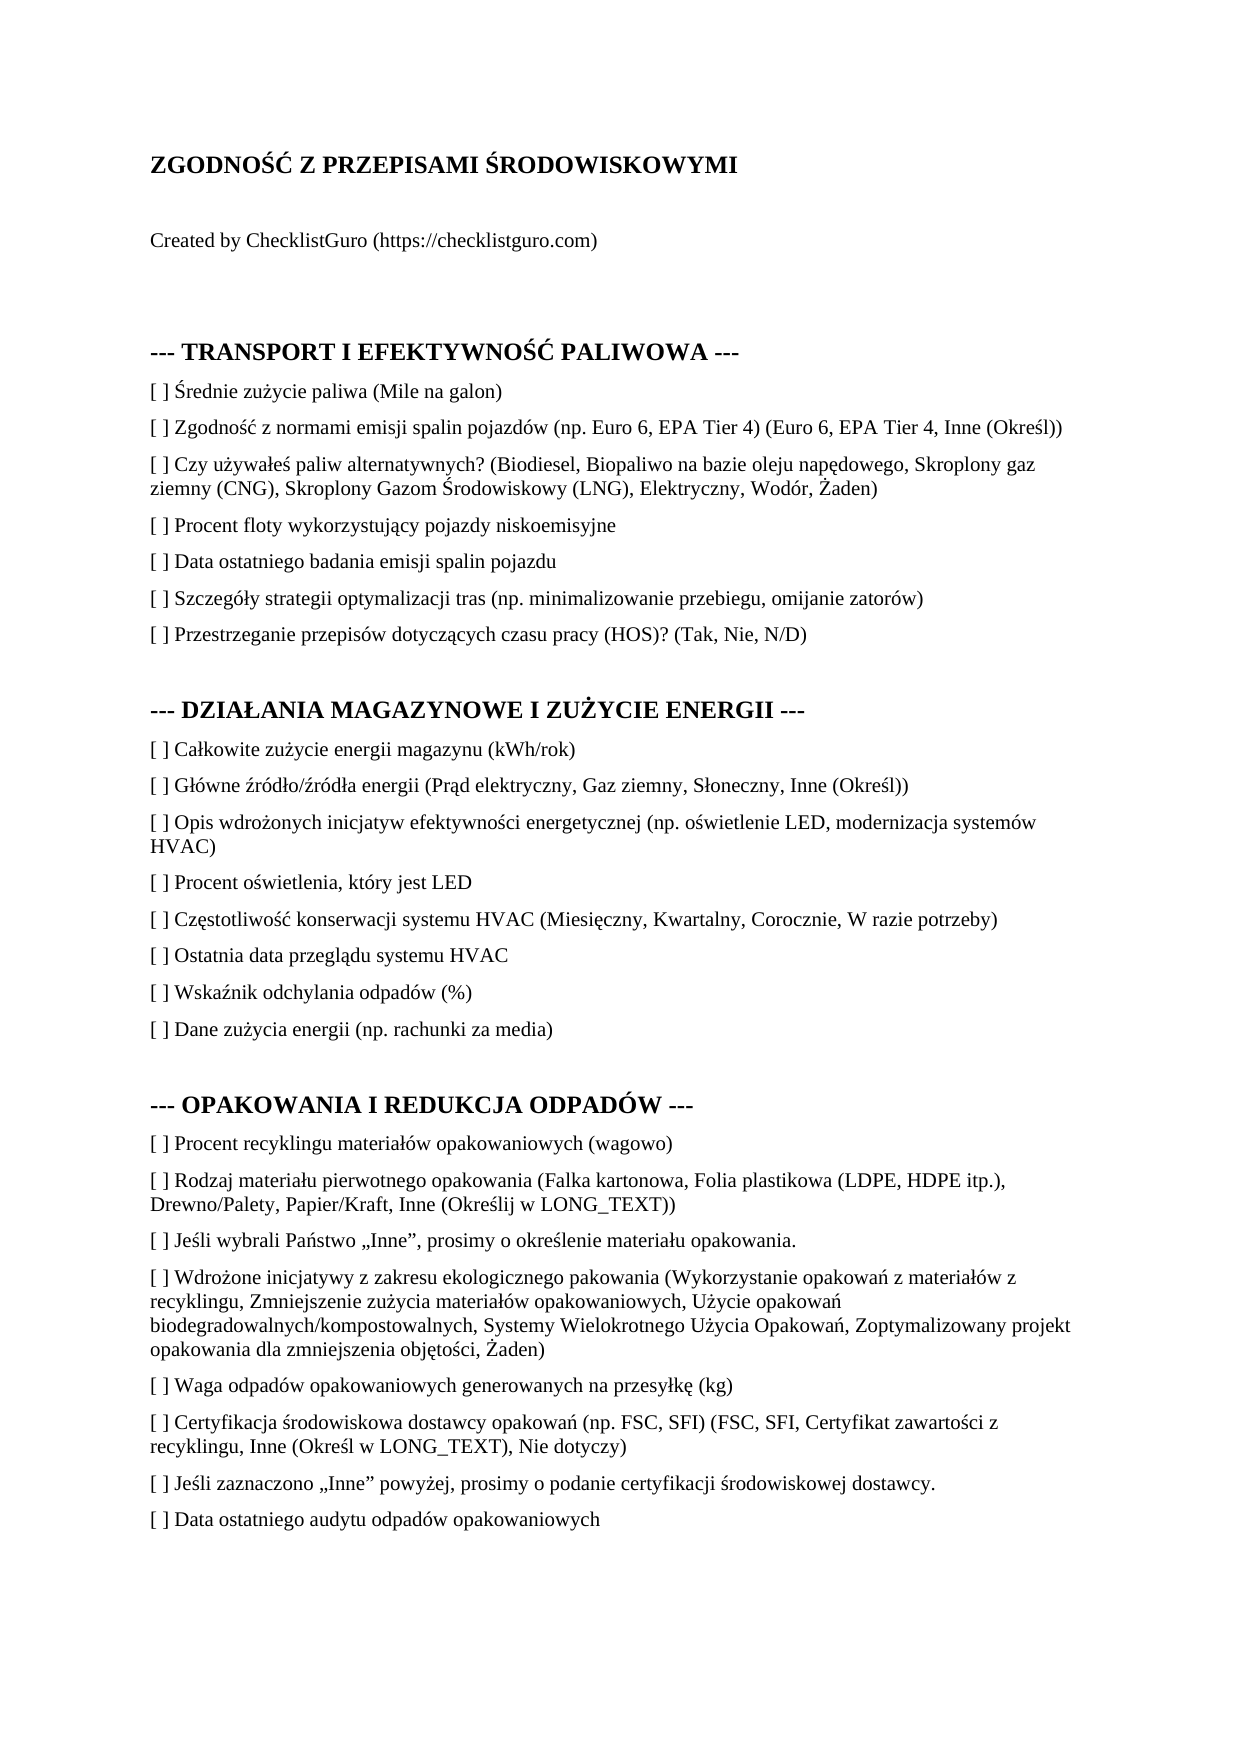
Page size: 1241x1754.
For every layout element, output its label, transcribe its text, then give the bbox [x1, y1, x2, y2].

text [ ] Zgodność z normami emisji spalin pojazdów (np. Euro 6, EPA Tier 4) (Euro 6, EPA Tier 4, Inne (Określ)) [150, 415, 1090, 439]
text [ ] Ostatnia data przeglądu systemu HVAC [150, 943, 1090, 967]
text [ ] Opis wdrożonych inicjatyw efektywności energetycznej (np. oświetlenie LED, modernizacja systemów HVAC) [150, 810, 1090, 858]
text --- OPAKOWANIA I REDUKCJA ODPADÓW --- [150, 1090, 1090, 1118]
text [ ] Szczegóły strategii optymalizacji tras (np. minimalizowanie przebiegu, omijanie zatorów) [150, 586, 1090, 610]
text [ ] Czy używałeś paliw alternatywnych? (Biodiesel, Biopaliwo na bazie oleju napędowego, Skroplony gaz ziemny (CNG), Skroplony Gazom Środowiskowy (LNG), Elektryczny, Wodór, Żaden) [150, 452, 1090, 500]
text [ ] Wskaźnik odchylania odpadów (%) [150, 980, 1090, 1004]
text [ ] Procent recyklingu materiałów opakowaniowych (wagowo) [150, 1131, 1090, 1155]
text [ ] Certyfikacja środowiskowa dostawcy opakowań (np. FSC, SFI) (FSC, SFI, Certyfikat zawartości z recyklingu, Inne (Określ w LONG_TEXT), Nie dotyczy) [150, 1410, 1090, 1458]
text [ ] Waga odpadów opakowaniowych generowanych na przesyłkę (kg) [150, 1373, 1090, 1397]
text [ ] Data ostatniego audytu odpadów opakowaniowych [150, 1507, 1090, 1531]
text [ ] Procent floty wykorzystujący pojazdy niskoemisyjne [150, 512, 1090, 537]
text Created by ChecklistGuro (https://checklistguro.com) [150, 228, 1090, 252]
text [ ] Dane zużycia energii (np. rachunki za media) [150, 1017, 1090, 1041]
text --- TRANSPORT I EFEKTYWNOŚĆ PALIWOWA --- [150, 337, 1090, 366]
text [ ] Całkowite zużycie energii magazynu (kWh/rok) [150, 737, 1090, 761]
text [ ] Średnie zużycie paliwa (Mile na galon) [150, 379, 1090, 403]
text [ ] Jeśli wybrali Państwo „Inne”, prosimy o określenie materiału opakowania. [150, 1228, 1090, 1252]
text [ ] Data ostatniego badania emisji spalin pojazdu [150, 549, 1090, 573]
text --- DZIAŁANIA MAGAZYNOWE I ZUŻYCIE ENERGII --- [150, 695, 1090, 724]
text [ ] Główne źródło/źródła energii (Prąd elektryczny, Gaz ziemny, Słoneczny, Inne (Określ)) [150, 773, 1090, 797]
text [ ] Procent oświetlenia, który jest LED [150, 870, 1090, 894]
text [ ] Przestrzeganie przepisów dotyczących czasu pracy (HOS)? (Tak, Nie, N/D) [150, 622, 1090, 646]
text [ ] Częstotliwość konserwacji systemu HVAC (Miesięczny, Kwartalny, Corocznie, W razie potrzeby) [150, 907, 1090, 931]
text [ ] Jeśli zaznaczono „Inne” powyżej, prosimy o podanie certyfikacji środowiskowej dostawcy. [150, 1471, 1090, 1495]
text [ ] Wdrożone inicjatywy z zakresu ekologicznego pakowania (Wykorzystanie opakowań z materiałów z recyklingu, Zmniejszenie zużycia materiałów opakowaniowych, Użycie opakowań biodegradowalnych/kompostowalnych, Systemy Wielokrotnego Użycia Opakowań, Zoptymalizowany projekt opakowania dla zmniejszenia objętości, Żaden) [150, 1265, 1090, 1361]
text [ ] Rodzaj materiału pierwotnego opakowania (Falka kartonowa, Folia plastikowa (LDPE, HDPE itp.), Drewno/Palety, Papier/Kraft, Inne (Określij w LONG_TEXT)) [150, 1167, 1090, 1216]
text ZGODNOŚĆ Z PRZEPISAMI ŚRODOWISKOWYMI [150, 150, 1090, 179]
